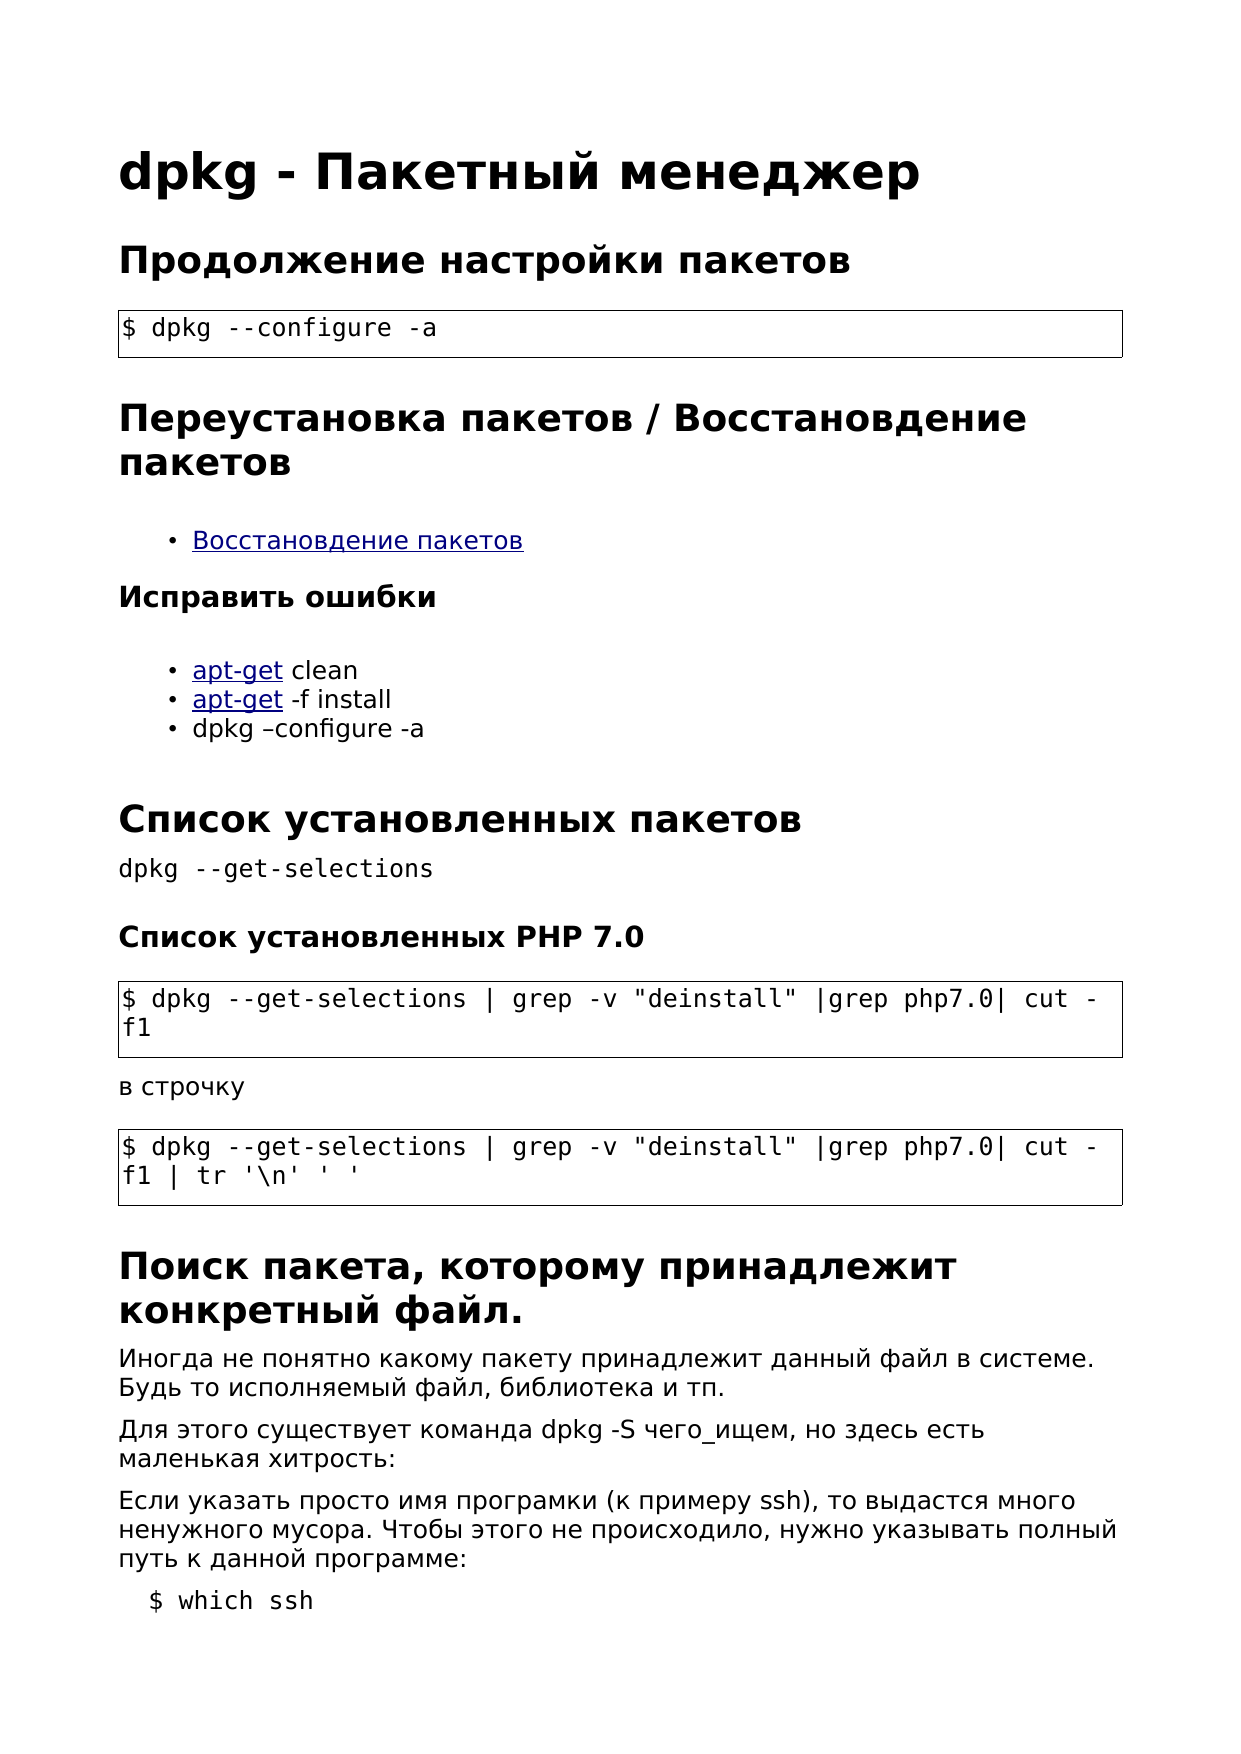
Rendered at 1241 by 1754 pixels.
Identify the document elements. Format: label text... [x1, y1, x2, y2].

text в строчку [118, 1072, 1122, 1101]
text $ which ssh [118, 1586, 1122, 1615]
text Для этого существует команда dpkg -S чего_ищем, но здесь есть маленькая хитрость: [118, 1415, 1122, 1473]
table_header $ dpkg --configure -a [119, 311, 1122, 357]
list dpkg –configure -a [177, 714, 1122, 743]
subtitle Исправить ошибки [118, 580, 1122, 614]
list apt-get -f install [177, 685, 1122, 714]
subtitle Поиск пакета, которому принадлежит конкретный файл. [118, 1244, 1122, 1332]
text Если указать просто имя програмки (к примеру ssh), то выдастся много ненужного мусора. Чтобы этого не происходило, нужно указывать полный путь к данной программе: [118, 1486, 1122, 1573]
subtitle Список установленных пакетов [118, 798, 1122, 842]
list Восстановдение пакетов [177, 526, 1122, 555]
subtitle Список установленных PHP 7.0 [118, 920, 1122, 954]
list apt-get clean [177, 656, 1122, 685]
table_header $ dpkg --get-selections | grep -v "deinstall" |grep php7.0| cut -f1 [119, 982, 1122, 1057]
text dpkg --get-selections [118, 854, 1122, 883]
table_header $ dpkg --get-selections | grep -v "deinstall" |grep php7.0| cut -f1 | tr '\n' ' ' [119, 1130, 1122, 1205]
subtitle Переустановка пакетов / Восстановдение пакетов [118, 397, 1122, 484]
subtitle Продолжение настройки пакетов [118, 239, 1122, 282]
text Иногда не понятно какому пакету принадлежит данный файл в системе. Будь то исполняемый файл, библиотека и тп. [118, 1344, 1122, 1403]
subtitle dpkg - Пакетный менеджер [118, 143, 1122, 201]
